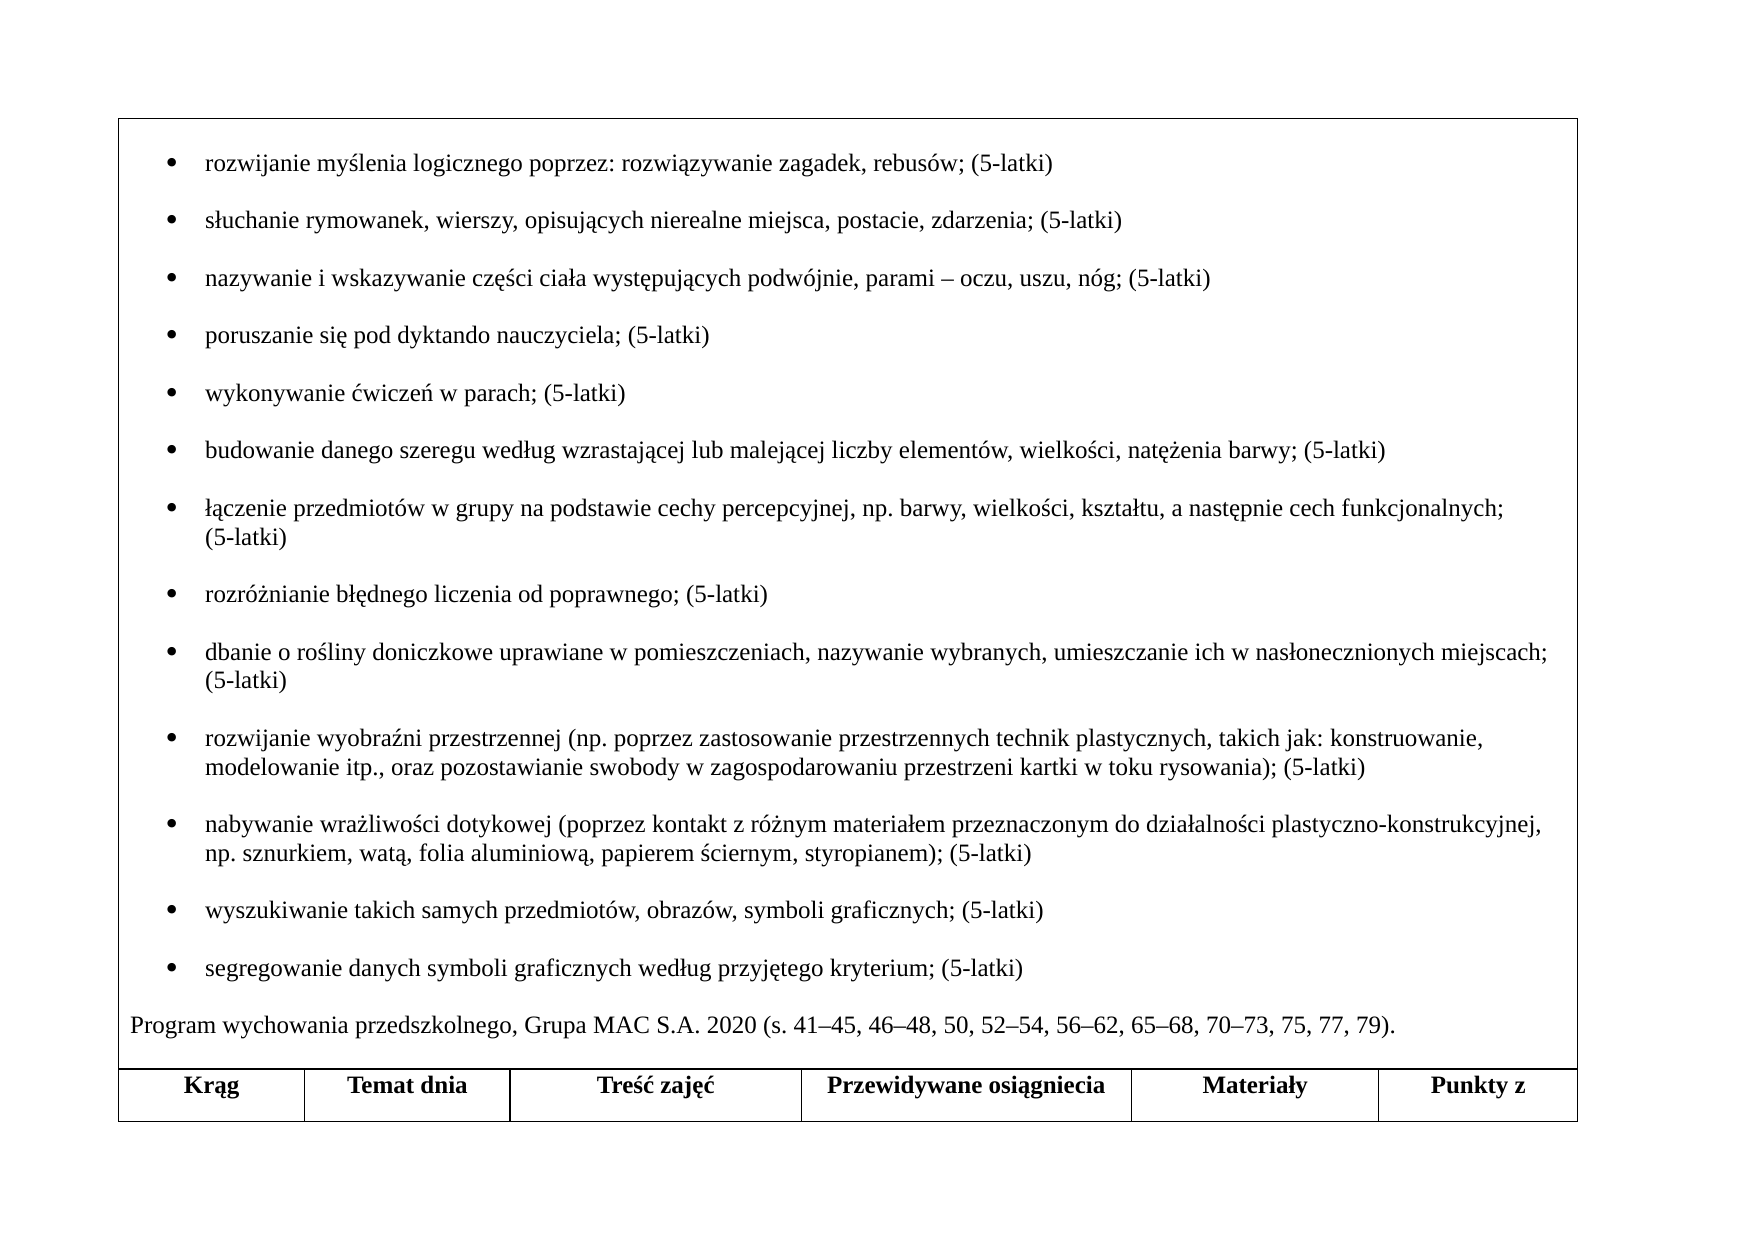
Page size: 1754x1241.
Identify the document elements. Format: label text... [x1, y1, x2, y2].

table_header Treść zajęć [511, 1070, 801, 1121]
table_header Materiały [1132, 1070, 1378, 1121]
table_header Przewidywane osiągniecia [802, 1070, 1131, 1121]
table_header Temat dnia [305, 1070, 509, 1121]
table_cell Treści programowe: Fizyczny obszar rozwoju dziecka Społeczna aktywność dziecka: korzystanie z własnych zmysłów: rozpoznawanie smaku, zapachu, słyszanych dźwięków, rozpoznawanie za pomocą wzroku, dotyku, korzystanie z toalety, udział w porządkowaniu sali po skończonej zabawie, zawracanie uwagi na kulturę spożywania posiłków; (5-latki) samodzielne rozbieranie się i ubieranie oraz dbanie o swoją garderobę; (5-latki) porządkowanie po sobie miejsc zabaw, pracy i spożywania posiłków; (5-latki) dbanie o porządek na półkach indywidualnych; (5-latki) Językowa aktywność dziecka: rozwijanie sprawności całego ciała (w toku wykonywania czynności samoobsługowych, zabaw ruchowych); nabywanie koordynacji ruchowej nabywanie koordynacji wzrokowo-ruchowej, np. powtarzanie prostych ruchów innej osoby w czasie zabawy. nabywanie sprawności manualnej (poprzez wykonywanie czynności wymagających zaangażowania mięśni dłoni, np. lepienie prostych kształtów z plasteliny, zgniatanie i zaginanie papieru) rozwijanie sprawności całego ciała (w toku wykonywania czynności samoobsługowych, zabaw ruchowych i ćwiczeń gimnastycznych); (5-latki) wykonywanie czynności wymagających zaangażowania mięśni dłoni, np.: lepienie z plasteliny, zgniatanie i zaginanie papieru, wycinanie, wydzieranie; (5-latki) rozwijanie koordynacji wzrokowo-ruchowej, np.: powtarzanie ruchów innej osoby w czasie zabawy; (5-latki) wykonywanie czynności z dużym i małym napięciem mięśniowym w toku zabaw ruchowych i ćwiczeń plastycznych; (5-latki) odwzorowywanie elementów (przerysowywanie, rysowanie według wzoru, kalkowanie); (5-latki) Artystyczna aktywność dziecka: uczestniczenie w zabawach rytmicznych i ruchowych, reagowanie na zmiany tempa i dynamiki utworu o dużym zróżnicowaniu, rytmiczne poruszanie się przy muzyce, uczestniczenie w zabawach konstrukcyjnych, uczestniczenie w zabawach angażujących kilka zmysłów jednocześnie. uczestniczenie w zabawach rytmicznych, ruchowych, pląsach przy muzyce; (5-latki) uczestniczenie w zabawach konstrukcyjno-technicznych wykorzystujących doświadczenia zbierane podczas poznawania środowiska technicznego, np. składanie zabawek z oddzielnych części, budowanie różnych konstrukcji z klocków, przezywanie radości z pozytywnych efektów swoich działań; (5-latki) Ruchowa i zdrowotna aktywność dziecka: uczestniczenie w zabawach ruchowych: kształtujących postawę, orientacyjno-porządkowych, bieżnych, z elementami czworakowania, z elementami skoku, podskoku, z elementami toczenia, z elementami rzutu, chwytu, równoważnych, organizowanych metodą opowieści ruchowych, ze śpiewem, ubieranie się odpowiednio do warunków atmosferycznych występujących w danej porze roku, przebywanie na świeżym powietrzu – uczestniczenie w spacerach, zabawach, dbanie o higienę poprzez: codzienne mycie całego ciała, mycie zębów po posiłkach, samodzielne korzystanie z toalety, mycie rąk, zwłaszcza po pobycie w toalecie i zabawie na świeżym powietrzu, utrzymywanie czystości odzieży, obuwia, samodzielne ubieranie się i rozbieranie, dbanie o rzeczy osobiste, codzienne zmienianie bielizny, nieużywanie cudzych grzebieni, szczotek, ręczników, zachowywanie porządku w miejscu zabawy, wyrabianie nawyków zdrowotnych przy każdej nadarzającej się sytuacji (np. mycie rąk po skorzystaniu z toalety, składanie w jedno miejsce ubrań podczas przygotowań do leżakowania, korzystnie z chusteczek higienicznych w razie potrzeby), nazywanie części ciała; (5-latki) utrwalanie orientacji w schemacie własnego ciała i ciała drugiej osoby (np. w kontekście kształtowania prawidłowej postawy); (5-latki) uczestniczenie w zabawach ruchowych: kształtujących postawę, orientacyjno-porządkowych, bieżnych, z elementami skoku, podskoku, z elementami toczenia, z elementami rzutu, chwytu, równoważnych, organizowanych metodą opowieści ruchowych, ze śpiewem; (5-latki) uczestniczenie w zabawach organizowanych w terenie (w ogrodzie przedszkolnym, w parku, na boisku) w różnych porach roku (na śniegu, w wodzie); (5-latki) uczestniczenie w ćwiczeniach gimnastycznych; (5-latki) ubieranie się odpowiednio do warunków atmosferycznych występujących w danej porze roku (zapobieganie przegrzaniu i zmarznięciu); (5-latki) przebywanie na świeżym powietrzu; uczestniczenie w spacerach, zabawach i ćwiczeniach ruchowych; (5-latki) dbanie o higienę poprzez codzienne mycie całego ciała, mycie zębów po posiłkach, samodzielne korzystanie z toalety, mycie rak, zwłaszcza po pobycie w toalecie i po zabawie na świeżym powietrzu, utrzymywanie czystości odzieży, obuwia; zwracanie uwagi na estetyczny wygląd, samodzielne ubieranie się i rozbieranie, dbanie o rzeczy osobiste, codzienne zmienianie bielizny, nieużywanie cudzych grzebieni, szczotek, ręczników, zachowywanie porządku w miejscu zabawy, pracy, nauki; (5-latki) sygnalizowanie nauczycielowi złego samopoczucia; (5-latki) wyrabianie nawyków zdrowotnych, np. samodzielnego ubierania się, poprawnego korzystania z toalety, właściwego zachowania się przy stole, przestrzegania zasad bezpieczeństwa w toku zabaw ruchowych i innych; (5-latki) aktywne uczestniczenie w zabawach na świeżym powietrzu; (5-latki) przeplatanie aktywności ruchowej z odpoczynkiem; (5-latki) wybieranie bezpiecznego miejsca do zabaw; (5-latki) bezpieczne korzystanie ze sprzętu sportowego, urządzeń znajdujących się na placu zabaw; (5-latki) informowanie nauczyciela o wszystkich sytuacjach budzących wątpliwości i obawy; (5-latki) naśladowanie ruchów wykonywanych przez nauczyciela, odtwarzanie ruchem całego ciała lub samych rąk sposobów poruszania się zwierząt itp.; (5-latki) Emocjonalny obszar rozwoju dziecka Społeczna aktywność dziecka: podejmowanie prób wspólnych zabaw, wyrażanie i nazywanie różnych emocji podczas zabaw; (5-latki) określanie sytuacji wywołujących różne emocje, np.: radość, złość, smutek, strach; (5-latki) radzenie sobie z emocjami poprzez udział w zabawach , rozmowach, słuchaniu wybranych utworów literackich; (5-latki) zapraszanie innych dzieci do wspólnej zabawy; (5-latki) szanowanie wytworów pracy innych oraz ich własności; (5-latki) dzielenie się wrażeniami, spostrzeżeniami z obserwacji danego zdarzenia, danej sytuacji; (5-latki) zwracanie się o pomoc w trudnych sytuacjach; (5-latki) Społeczny obszar rozwoju dziecka Społeczna aktywność dziecka: podawanie swojego imienia i nazwiska, poznawanie imion i nazwisk dzieci z grupy, przestrzeganie ustalonych umów i zasad regulujących współżycie w grupie, podejmowanie prób wspólnych zabaw, uczestniczenie we wspólnych zabawach, odpowiadanie na pytania, prezentowanie swoich wyrobów, dokonanie samooceny ich wykonania; (5-latki) uczestniczenie w sytuacjach stwarzających możliwość wyboru, przewidywanie skutków zachowań, zwracanie uwagi na konsekwencje wynikające z danego wyboru; (5-latki) przestrzeganie wspólnie ustalonych umów i zasad regulujących współżycie w grupie; (5-latki) dostrzeganie potrzeb innych, szanowanie ich; (5-latki) cieszenie się z sukcesów drugiej osoby; (5-latki) pomaganie kolegom w sytuacjach wywołujących smutek; (5-latki) szanowanie wytworów pracy innych oraz ich własności; (5-latki) współdziałanie podczas zabaw, gier, tańców integracyjnych; (5-latki) unikanie zachować agresywnych, powstrzymywanie ich, dążenie do kompromisu; (5-latki) uczestniczenie we wspólnych zabawach, np.: ruchowych, prowadzonych metodą Rudolfa Labana, Weroniki Sherborne, wspólne wykonywanie prac plastycznych; (5-latki) dzielenie się wrażeniami, spostrzeżeniami z obserwacji danego zdarzenia, danej sytuacji; (5-latki) odpowiadanie na zadane pytania, formułowanie własnych pytań; (5-latki) Poznawczy obszar rozwoju dziecka Społeczna aktywność dziecka: określanie tego, co dziecko lubi robić, spacerowanie w pobliżu przedszkola. określanie tego, co dziecko robi dobrze: (5-latki) podejmowanie prób posługiwania się przyborami i narzędziami zgodnie z ich przeznaczeniem; (5-latki) opowiadanie o sobie w grupie rówieśniczej; (5-latki) oglądanie zdjęć, ilustracji, słuchanie wierszy, opowiadań – odwoływanie się do własnych obserwacji w celu zwróceni uwagi na piękno naszego kraju; (5-latki) podejmowanie prób posługiwania się przyborami i narzędziami zgodnie z ich przeznaczeniem oraz w sposób twórczy i niekonwencjonalny. (6-latki) Językowa aktywność dziecka: uczestniczenie w zabawach polegających na odtwarzaniu dźwięków, np. w zabawie w echo melodyczne, wokalne; (5-latki) aktywne słuchanie rozmówcy; (5-latki) wyklaskiwanie rytmicznych fragmentów piosenek; (5-latki) wyrażanie swoich myśli, potrzeb, przeżyć w rozmowach z rówieśnikami w codziennych sytuacjach; (5-latki) swobodne rozmowy na tematy bliskie dzieciom w kontaktach grupowych; (5-latki) przekazywanie swoich odczuć, intencji w sposób werbalny i niewerbalny; (5-latki) stosowanie w wypowiedziach właściwych form fleksyjnych wszystkich odmiennych części mowy: czasownika, rzeczownika, zaimka, przymiotnika, liczebnika; (5-latki) wypowiadanie się złożonymi zdaniami, stosowanie kilkuzdaniowej wypowiedzi; (5-latki) odpowiadanie na pytania, poprawne formułowanie pytań; (5-latki) obserwowanie otoczenia, wymienianie jego elementów, porównywanie ich z tym, co się znajduje dalej; (5-latki) wymawianie samogłosek, a potem wymawianie za nauczycielem spółgłosek; (5-latki) słuchanie zdań, wyodrębnianie w nich słów; liczenie słów w zdaniach; układanie zdań z określonej liczby słów; określanie kolejnych słów w zdaniu; (5-latki) układanie rymów do podanych słów; (5-latki) wyodrębnianie w słowach sylab, określanie ich kolejności; dzielenie słów na sylaby; liczenie sylab w słowach; tworzenie słów rozpoczynających się, kończących się dana sylabą; (5-latki) umiejętne odczytywanie często stosowanych oznaczeń i symboli; (5-latki) zwracanie uwagi na fakt, że czytanie obok mówienia i pisania jest jedną z form komunikowania się ludzi; (5-latki) rozpoznawanie liter drukowanych – małych i wielkich (5-latki) całościowe rozpoznawanie napisów umieszczonych w sali zajęć – nazw znajdujących się tam zabawek, kącików zainteresowań, roślin (sukcesywne ich wymienianie); (5-latki) wykonywanie ćwiczeń rozwijających orientacje przestrzenną (przygotowanie do czytania od lewej strony do prawej); (5-latki) rozumienie wybranych znaków umownych; (5-latki) Artystyczna aktywność dziecka: słuchanie piosenek w wykonaniu nauczyciela, nauka prostych piosenek fragmentami metodą ze słuchu, śpiewanie piosenek razem z osobą dorosłą, uczestniczenie w zabawach rytmicznych, ruchowych, rytmiczne poruszanie się przy muzyce, tworzenie galerii prac plastycznych dzieci, słuchanie fragmentów książek i tekstów z czasopism, uczestniczenie w zabawach naśladowczych, uczestniczenie w zabawach konstrukcyjnych. wspólne wykonywanie prac plastycznych, organizowanie zabaw twórczych, np. tworzenie scenek z wykorzystaniem pantomimy, dramy; (5-latki) słuchanie piosenek w wykonaniu nauczyciela oraz nagrań; (5-latki) nauka piosenek fragmentami, metodą ze słuchu; (5-latki) śpiewanie piosenek – zbiorowe i indywidualne; (5-latki) wykorzystanie naturalnych efektów perkusyjnych (klaskania, tupania, stukania…) do akompaniamentu podczas słuchania lub śpiewania piosenek; (5-latki) poznawanie wyglądu instrumentów perkusyjnych: kołatki, grzechotki, bębenka, trójkąta, talerzy, drewienek i sposobu gry na nich; (5-latki) wykonywanie akompaniamentu do piosenek na instrumentach perkusyjnych oraz innych przedmiotach – indywidualnie lub grupowo (tworzenie orkiestry); (5-latki) wykonywanie prostych, jedno-, dwutaktowych tematów rytmicznych na instrumentach perkusyjnych; (5-latki) uczestniczenie w zabawach rytmicznych, ruchowych, pląsach przy muzyce; (5-latki) reagowanie na zmiany tempa i dynamiki utworu; (5-latki) estetyczne, rytmiczne poruszanie się przy muzyce; (5-latki) improwizowanie piosenki ruchem; (5-latki) dostrzeganie zmian w wysokości dźwięków; (5-latki) tworzenie galerii prac plastycznych dzieci, związanych, np. z porami roku; (5-latki) tworzenie różnych przestrzennych kompozycji z wykorzystaniem palców, dłoni, całego ciała; (5-latki) rysowanie, malowanie farbami plakatowymi, akwarelami z użyciem palców lub pędzli, na różnym podłożu; wycinanie, wydzieranie z różnych materiałów, obrysowywanie szablonów, lepienie z gliny, plasteliny, masy solnej i papierowej, modeliny, naklejanie, ugniatanie itd.; (5-latki) odczuwanie radości z tworzenia, działania plastycznego; (5-latki) słuchanie, czytanych przez nauczyciela lub lektora, fragmentów literatury z odpowiednią intonacją i odpowiednim natężeniem głosu; zwracanie uwagi na piękno języka polskiego (5-latki) wyrażanie swoich przeżyć wewnętrznych, uczuć poprzez różne formy ekspresji: słowną, ruchową, plastyczną, muzyczną; (5-latki) Aktywność poznawcza wykorzystywanie w zabawach różnych zabawek, przedmiotów, uczestniczenie w zabawach organizowanych przez nauczyciela, dających dziecku satysfakcję i radość, powtarzanie z pamięci wierszy, rymowanek, piosenek w połączeniu z ruchem, nauka na pamięć krótkich wierszy i piosenek treściowo bliskich dzieciom oraz sytuacjom, z jakimi się spotykają, uczestniczenie w zabawach twórczych (głównie tematycznych, konstrukcyjnych i ruchowych), rozwiązywanie prostych zagadek, dotykanie swojego ciała, zabawy z wykorzystaniem palców, dłoni, głowy, ramion itd.; oglądanie siebie w lustrze, liczenie z wymienianiem kolejnych liczebników głównych; zwrócenie uwagi na rolę ostatniego liczebnika, liczenie palców, przedmiotów itp., obserwowanie środowiska przyrodniczego; zwracanie uwagi na dominującą kolorystykę, zmiany, jakie zachodzą w przyrodzie, obserwowanie zmian zachodzących w przyrodzie przed zbliżającą się wiosną, np.: topnienie śniegu, powracające pierwsze ptaki (bociany), pojawiające się pierwsze kwiaty (krokusy), obserwowanie w sposób bezpośredni zmian zachodzących w przyrodzie. uczestniczenie w zabawach rozwijających: aktywność badawczą, umiejętność rozwiązywania problemów, myślenie, wyobrażenia, umiejętność klasyfikowania, uogólniania, rozumowania przyczynowo-skutkowego, poznawania samego siebie; (5-latki) uczestniczenie w zabawach organizowanych przez nauczyciela, dających dziecku satysfakcje i radość; (5-latki) wykorzystywanie w zabawach (także w sposób niekonwencjonalny) różnych zabawek, przedmiotów, znaków i symboli; (5-latki) rozpoznawanie przedmiotów, roślin, zwierząt za pomocą zmysłów: dotyku, smaku, węchu, wzroku, słuchu; (5-latki) dbanie o higienę zmysłów, np. unikanie hałasu, krzyku; (5-latki) mówienie z pamięci wierszy, rymowanek, piosenek w połączeniu z ruchem, obrazem, dźwiękiem; (5-latki) nauka na pamięć wierszy i piosenek treściowo bliskich dzieciom oraz sytuacjom, z jakimi się spotykają; (5-latki) uczestniczenie w zabawach, ćwiczeniach, pracach plastycznych, rozmowach, słuchaniu wierszy, opowiadań sprzyjających koncentracji uwagi; (5-latki) uczestniczenie w różnego rodzaju zabawach twórczych (tematycznych, konstrukcyjnych, ruchowych, z elementem pantomimy itd.): (5-latki) rozwijanie myślenia logicznego poprzez: rozwiązywanie zagadek, rebusów; (5-latki) słuchanie rymowanek, wierszy, opisujących nierealne miejsca, postacie, zdarzenia; (5-latki) nazywanie i wskazywanie części ciała występujących podwójnie, parami – oczu, uszu, nóg; (5-latki) poruszanie się pod dyktando nauczyciela; (5-latki) wykonywanie ćwiczeń w parach; (5-latki) budowanie danego szeregu według wzrastającej lub malejącej liczby elementów, wielkości, natężenia barwy; (5-latki) łączenie przedmiotów w grupy na podstawie cechy percepcyjnej, np. barwy, wielkości, kształtu, a następnie cech funkcjonalnych; (5-latki) rozróżnianie błędnego liczenia od poprawnego; (5-latki) dbanie o rośliny doniczkowe uprawiane w pomieszczeniach, nazywanie wybranych, umieszczanie ich w nasłonecznionych miejscach; (5-latki) rozwijanie wyobraźni przestrzennej (np. poprzez zastosowanie przestrzennych technik plastycznych, takich jak: konstruowanie, modelowanie itp., oraz pozostawianie swobody w zagospodarowaniu przestrzeni kartki w toku rysowania); (5-latki) nabywanie wrażliwości dotykowej (poprzez kontakt z różnym materiałem przeznaczonym do działalności plastyczno-konstrukcyjnej, np. sznurkiem, watą, folia aluminiową, papierem ściernym, styropianem); (5-latki) wyszukiwanie takich samych przedmiotów, obrazów, symboli graficznych; (5-latki) segregowanie danych symboli graficznych według przyjętego kryterium; (5-latki) Program wychowania przedszkolnego, Grupa MAC S.A. 2020 (s. 41–45, 46–48, 50, 52–54, 56–62, 65–68, 70–73, 75, 77, 79). [119, 119, 1577, 1068]
table_header Krąg [119, 1070, 304, 1121]
table_header Punkty z [1379, 1070, 1577, 1121]
